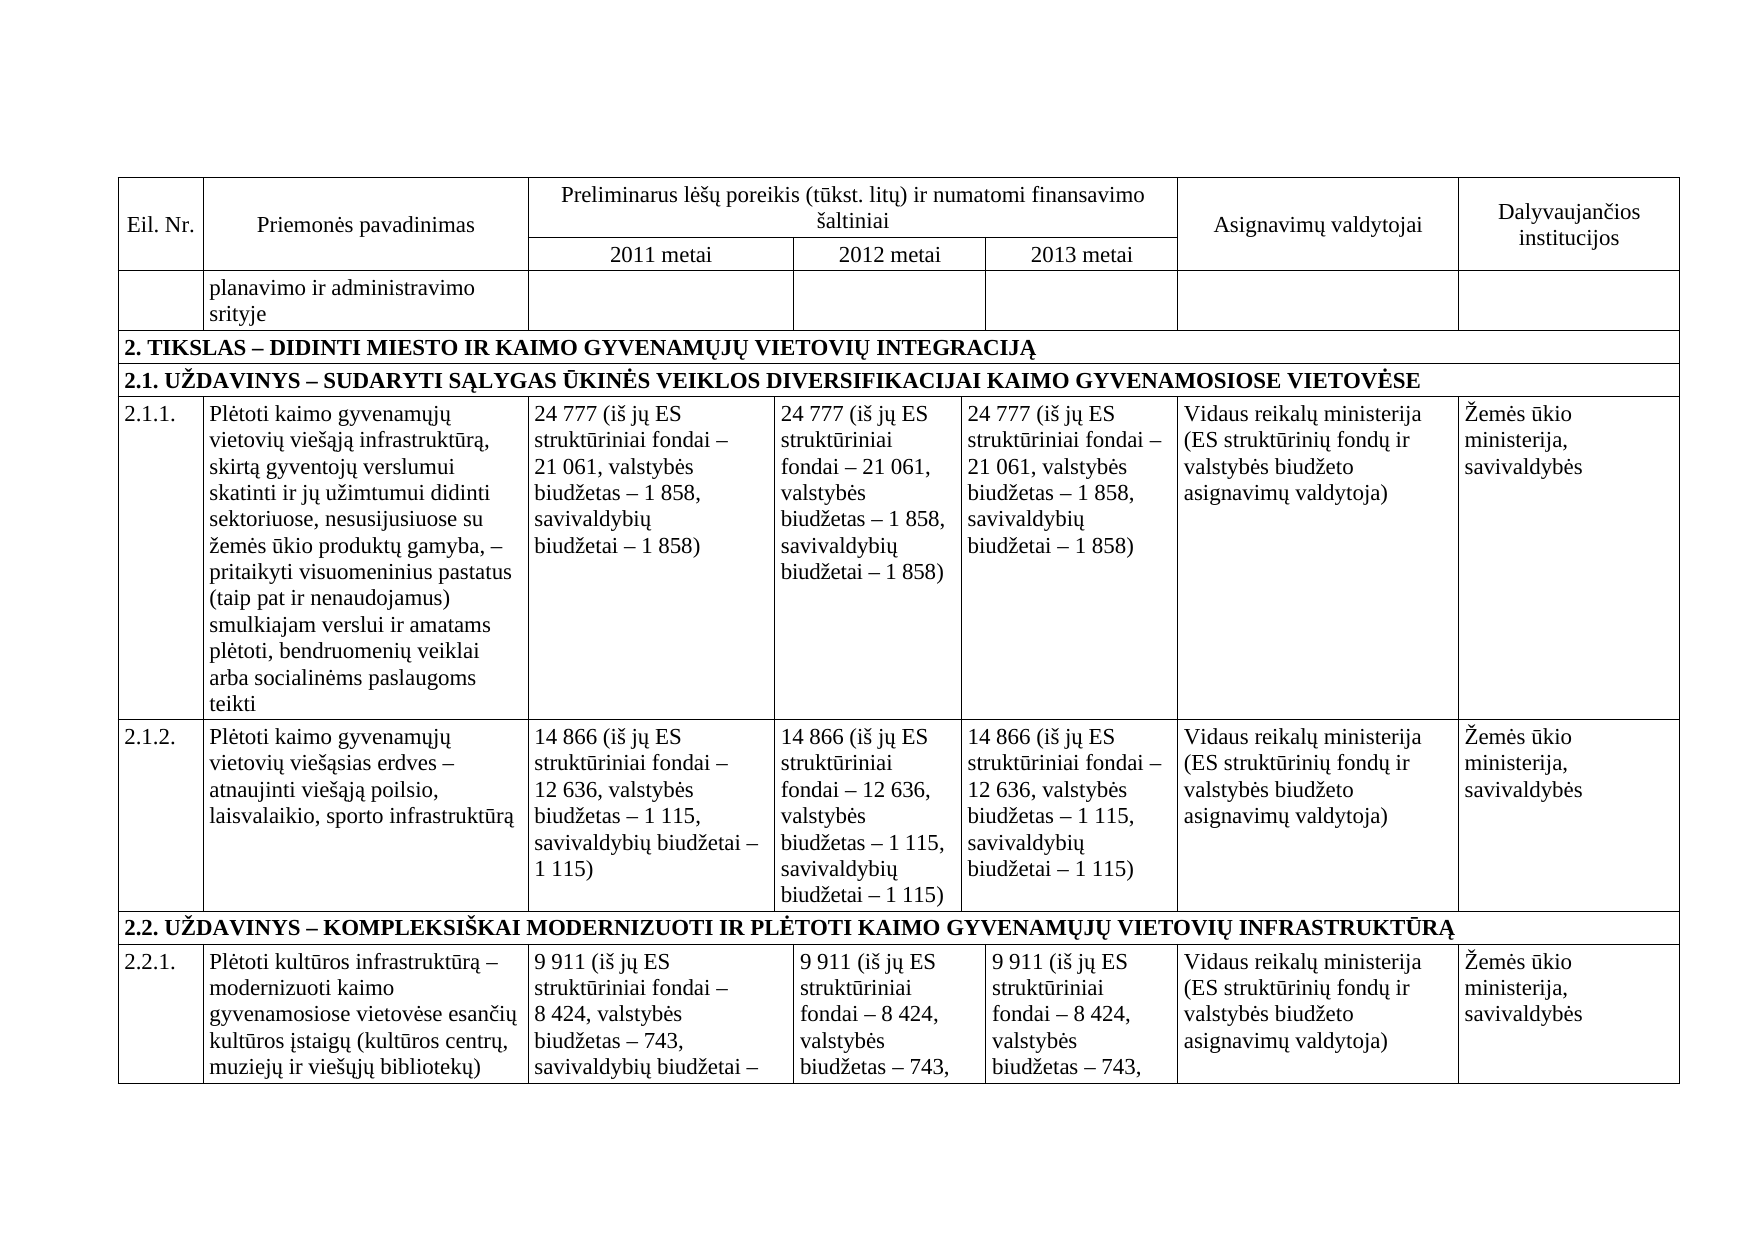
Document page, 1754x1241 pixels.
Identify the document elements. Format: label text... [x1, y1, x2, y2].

table_header Asignavimų valdytojai [1178, 178, 1458, 270]
table_header Dalyvaujančios institucijos [1459, 178, 1679, 270]
table_cell 24 777 (iš jų ES struktūriniai fondai – 21 061, valstybės biudžetas – 1 858, savivaldybių biudžetai – 1 858) [529, 397, 774, 719]
table_cell [529, 271, 793, 329]
table_cell 14 866 (iš jų ES struktūriniai fondai – 12 636, valstybės biudžetas – 1 115, savivaldybių biudžetai – 1 115) [962, 720, 1177, 911]
table_cell 2013 metai [986, 238, 1177, 270]
table_cell [1178, 271, 1458, 329]
table_cell 9 911 (iš jų ES struktūriniai fondai – 8 424, valstybės biudžetas – 743, savivaldybių biudžetai – [529, 945, 793, 1082]
table_header Priemonės pavadinimas [204, 178, 528, 270]
table_cell 2. Tikslas – didinti miesto ir kaimo gyvenamųjų vietovių integraciją [119, 331, 1679, 363]
table_cell [794, 271, 985, 329]
table_cell Vidaus reikalų ministerija (ES struktūrinių fondų ir valstybės biudžeto asignavimų valdytoja) [1178, 397, 1458, 719]
table_cell 9 911 (iš jų ES struktūriniai fondai – 8 424, valstybės biudžetas – 743, [794, 945, 985, 1082]
table_cell Plėtoti kaimo gyvenamųjų vietovių viešąsias erdves – atnaujinti viešąją poilsio, laisvalaikio, sporto infrastruktūrą [204, 720, 528, 911]
table_cell Žemės ūkio ministerija, savivaldybės [1459, 720, 1679, 911]
table_cell 2.1.1. [119, 397, 203, 719]
table_cell 2.2.1. [119, 945, 203, 1082]
table_cell [986, 271, 1177, 329]
table_cell 2011 metai [529, 238, 793, 270]
table_cell Plėtoti kultūros infrastruktūrą – modernizuoti kaimo gyvenamosiose vietovėse esančių kultūros įstaigų (kultūros centrų, muziejų ir viešųjų bibliotekų) [204, 945, 528, 1082]
table_cell 24 777 (iš jų ES struktūriniai fondai – 21 061, valstybės biudžetas – 1 858, savivaldybių biudžetai – 1 858) [775, 397, 961, 719]
table_cell 24 777 (iš jų ES struktūriniai fondai – 21 061, valstybės biudžetas – 1 858, savivaldybių biudžetai – 1 858) [962, 397, 1177, 719]
table_cell Plėtoti kaimo gyvenamųjų vietovių viešąją infrastruktūrą, skirtą gyventojų verslumui skatinti ir jų užimtumui didinti sektoriuose, nesusijusiuose su žemės ūkio produktų gamyba, – pritaikyti visuomeninius pastatus (taip pat ir nenaudojamus) smulkiajam verslui ir amatams plėtoti, bendruomenių veiklai arba socialinėms paslaugoms teikti [204, 397, 528, 719]
table_cell Vidaus reikalų ministerija (ES struktūrinių fondų ir valstybės biudžeto asignavimų valdytoja) [1178, 945, 1458, 1082]
table_cell Žemės ūkio ministerija, savivaldybės [1459, 397, 1679, 719]
table_cell 9 911 (iš jų ES struktūriniai fondai – 8 424, valstybės biudžetas – 743, [986, 945, 1177, 1082]
table_cell [119, 271, 203, 329]
table_cell [1459, 271, 1679, 329]
table_cell 14 866 (iš jų ES struktūriniai fondai – 12 636, valstybės biudžetas – 1 115, savivaldybių biudžetai – 1 115) [529, 720, 774, 911]
table_cell 2012 metai [794, 238, 985, 270]
table_cell 2.2. Uždavinys – kompleksiškai modernizuoti ir plėtoti kaimo gyvenamųjų vietovių infrastruktūrą [119, 912, 1679, 944]
table_cell 2.1.2. [119, 720, 203, 911]
table_cell Vidaus reikalų ministerija (ES struktūrinių fondų ir valstybės biudžeto asignavimų valdytoja) [1178, 720, 1458, 911]
table_cell 2.1. Uždavinys – sudaryti sąlygas ūkinės veiklos diversifikacijai kaimo gyvenamosiose vietovėse [119, 364, 1679, 396]
table_cell Žemės ūkio ministerija, savivaldybės [1459, 945, 1679, 1082]
table_header Eil. Nr. [119, 178, 203, 270]
table_cell planavimo ir administravimo srityje [204, 271, 528, 329]
table_header Preliminarus lėšų poreikis (tūkst. litų) ir numatomi finansavimo šaltiniai [529, 178, 1177, 237]
table_cell 14 866 (iš jų ES struktūriniai fondai – 12 636, valstybės biudžetas – 1 115, savivaldybių biudžetai – 1 115) [775, 720, 961, 911]
